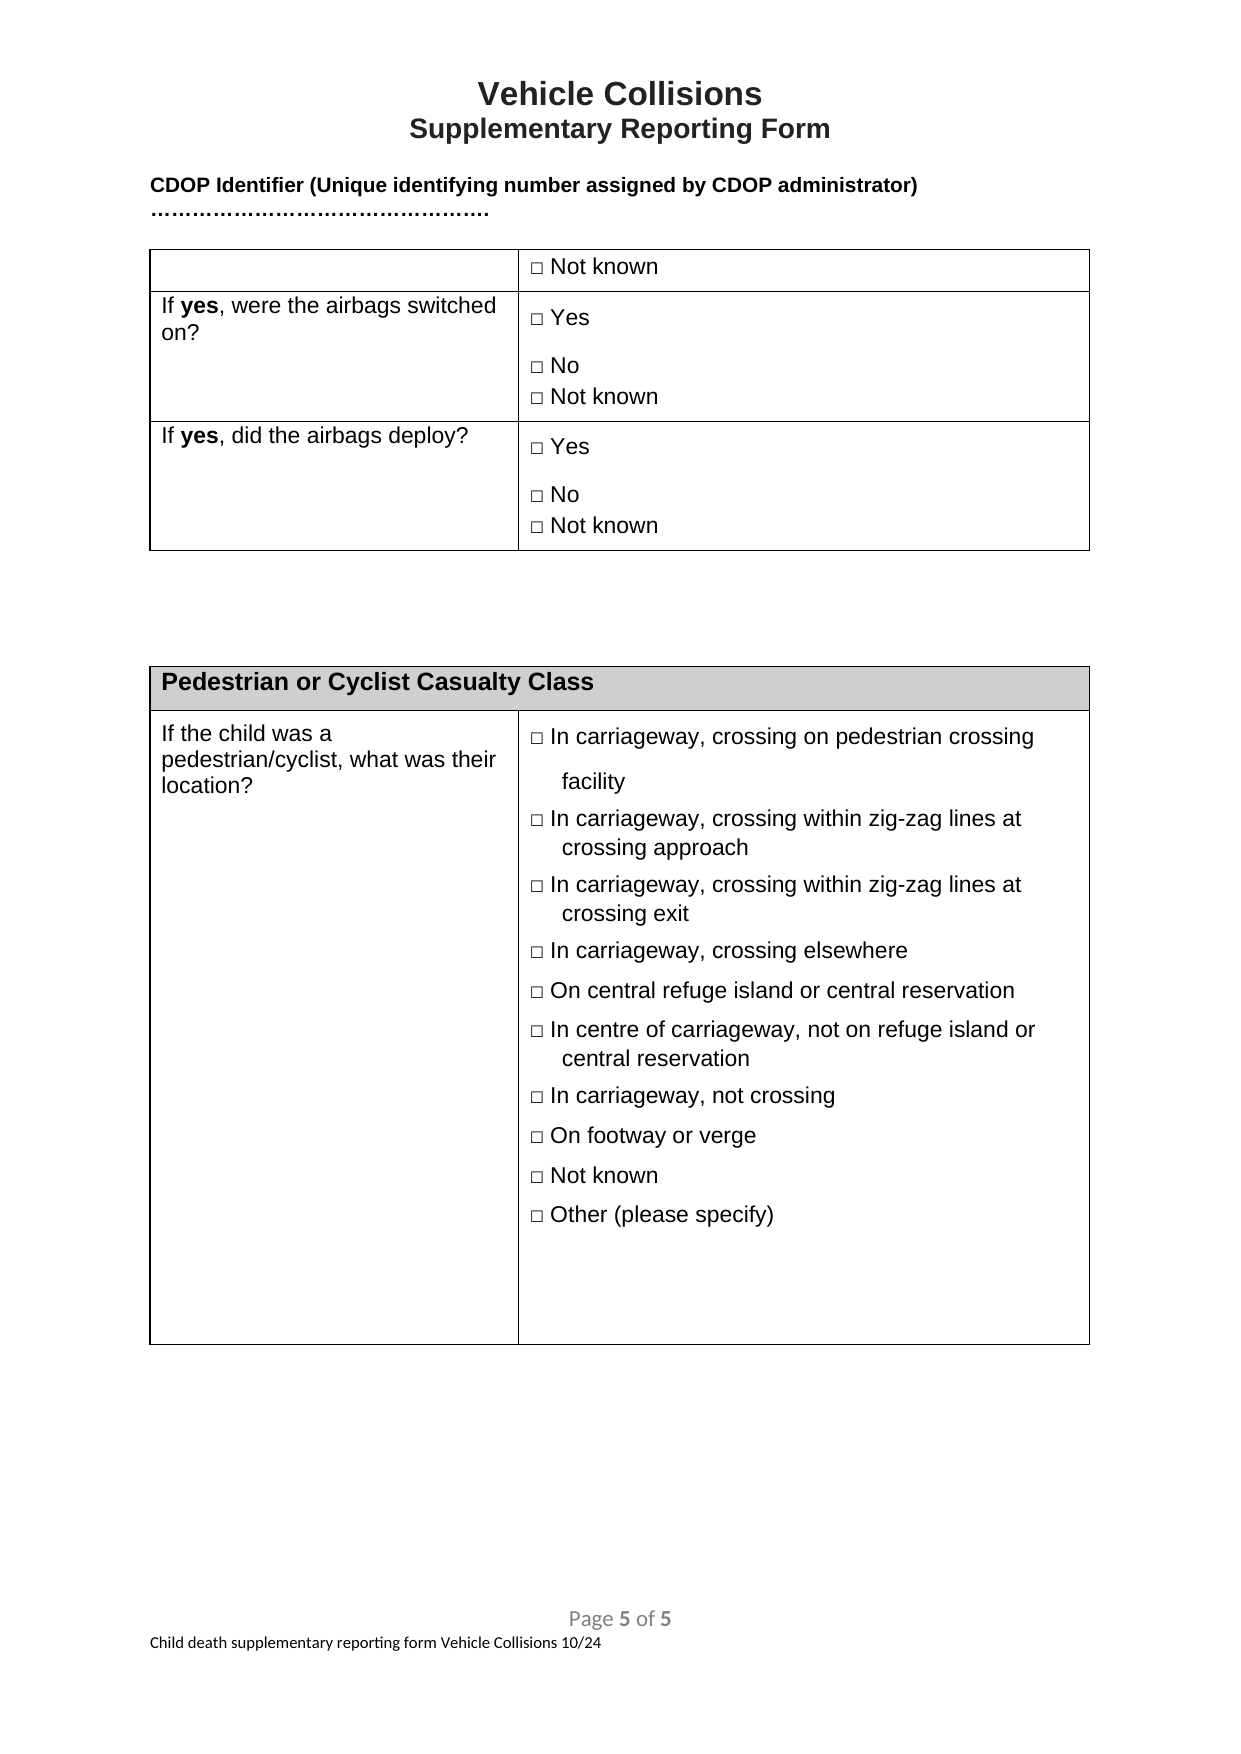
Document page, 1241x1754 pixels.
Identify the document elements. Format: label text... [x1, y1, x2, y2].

table_cell ☐ In carriageway, crossing on pedestrian crossing facility ☐ In carriageway, crossing within zig-zag lines at crossing approach ☐ In carriageway, crossing within zig-zag lines at crossing exit ☐ In carriageway, crossing elsewhere ☐ On central refuge island or central reservation ☐ In centre of carriageway, not on refuge island or central reservation ☐ In carriageway, not crossing ☐ On footway or verge ☐ Not known ☐ Other (please specify) [519, 711, 1089, 1344]
table_cell If yes, were the airbags switched on? [151, 292, 518, 421]
table_cell ☐ Not known [519, 250, 1089, 291]
table_cell ☐ Yes ☐ No ☐ Not known [519, 292, 1089, 421]
table_cell If the child was a pedestrian/cyclist, what was their location? [151, 711, 518, 1344]
table_cell If yes, did the airbags deploy? [151, 422, 518, 550]
table_cell [151, 250, 518, 291]
table_cell ☐ Yes ☐ No ☐ Not known [519, 422, 1089, 550]
table_header Pedestrian or Cyclist Casualty Class [151, 667, 1089, 710]
